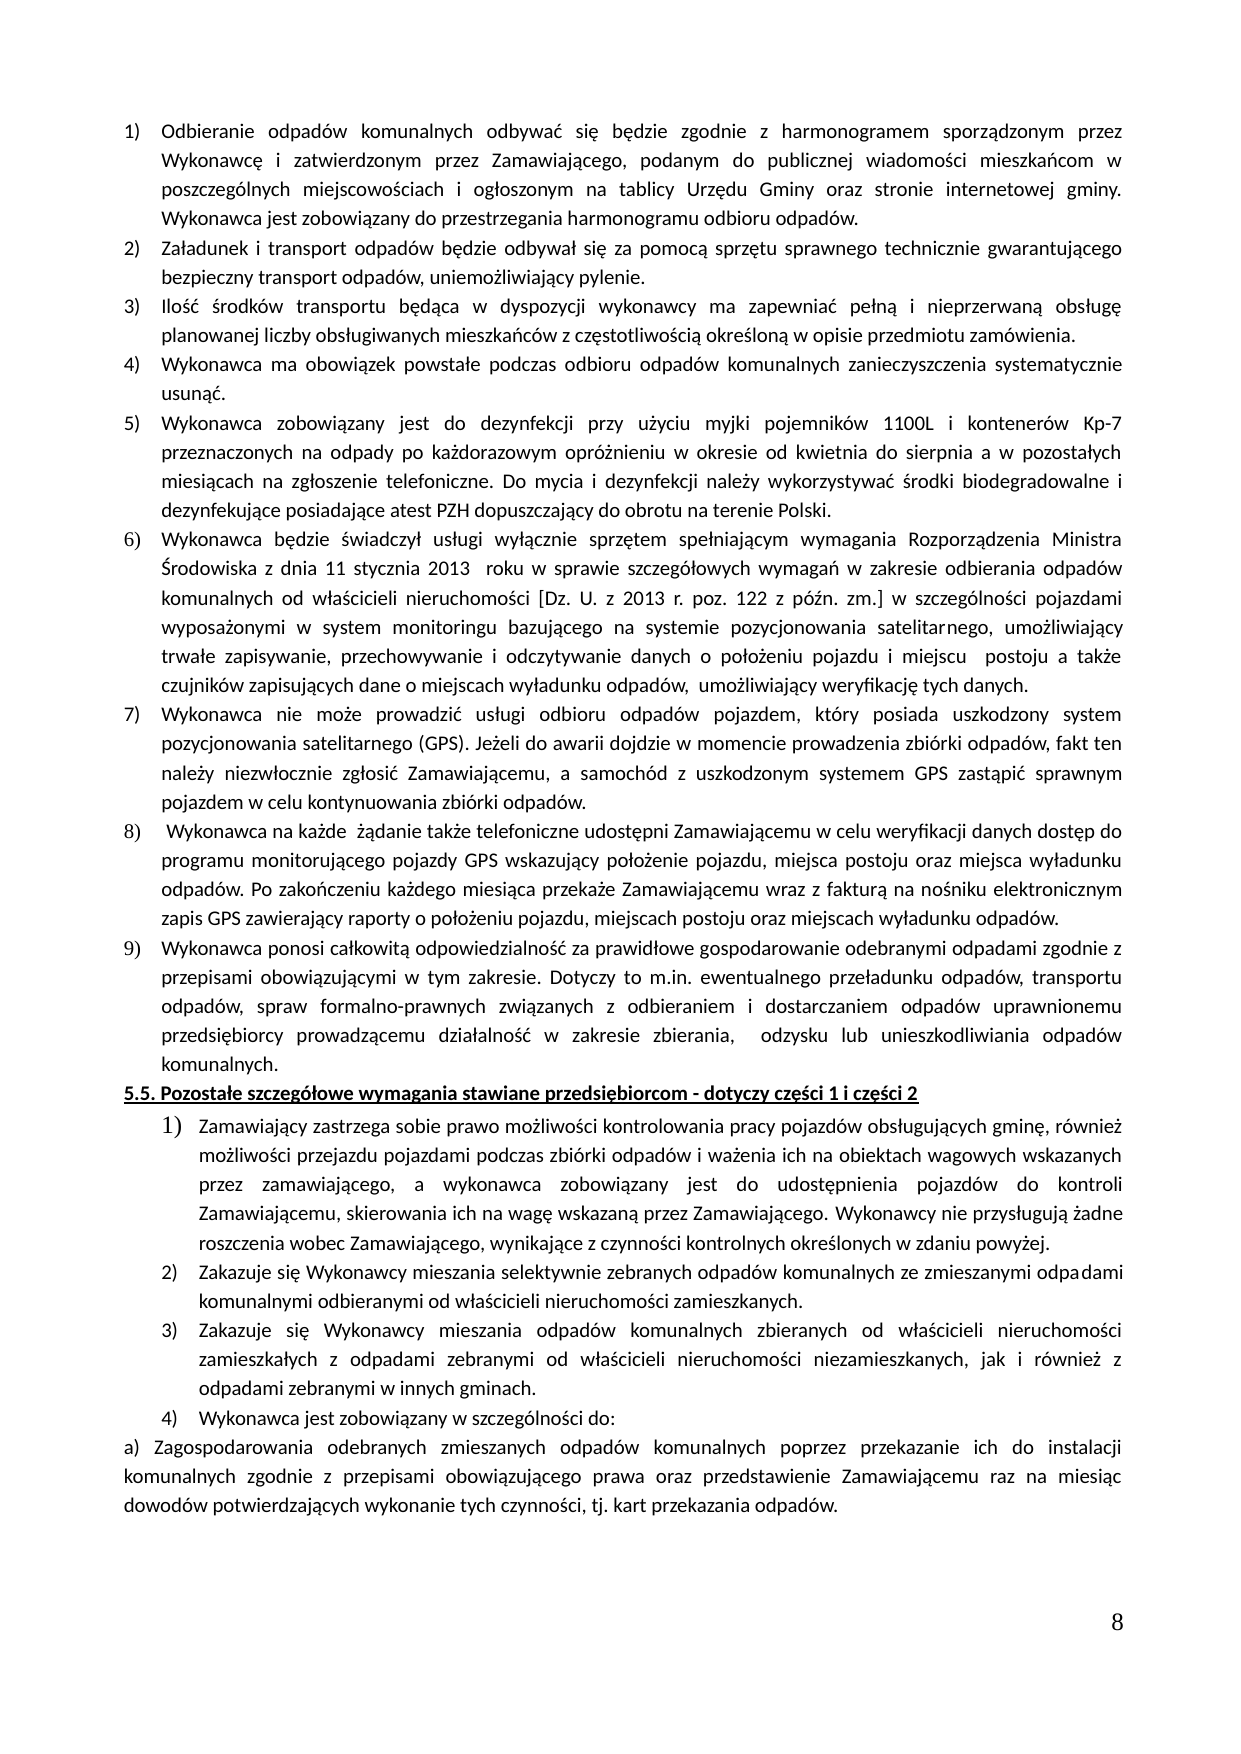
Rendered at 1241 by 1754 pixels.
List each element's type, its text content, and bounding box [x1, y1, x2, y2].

list Wykonawca ponosi całkowitą odpowiedzialność za prawidłowe gospodarowanie odebranymi odpadami zgodnie z przepisami obowiązującymi w tym zakresie. Dotyczy to m.in. ewentualnego przeładunku odpadów, transportu odpadów, spraw formalno-prawnych związanych z odbieraniem i dostarczaniem odpadów uprawnionemu przedsiębiorcy prowadzącemu działalność w zakresie zbierania, odzysku lub unieszkodliwiania odpadów komunalnych. [123, 935, 1123, 1077]
list Wykonawca będzie świadczył usługi wyłącznie sprzętem spełniającym wymagania Rozporządzenia Ministra Środowiska z dnia 11 stycznia 2013 roku w sprawie szczegółowych wymagań w zakresie odbierania odpadów komunalnych od właścicieli nieruchomości [Dz. U. z 2013 r. poz. 122 z późn. zm.] w szczególności pojazdami wyposażonymi w system monitoringu bazującego na systemie pozycjonowania satelitarnego, umożliwiający trwałe zapisywanie, przechowywanie i odczytywanie danych o położeniu pojazdu i miejscu postoju a także czujników zapisujących dane o miejscach wyładunku odpadów, umożliwiający weryfikację tych danych. [123, 526, 1123, 698]
list Wykonawca na każde żądanie także telefoniczne udostępni Zamawiającemu w celu weryfikacji danych dostęp do programu monitorującego pojazdy GPS wskazujący położenie pojazdu, miejsca postoju oraz miejsca wyładunku odpadów. Po zakończeniu każdego miesiąca przekaże Zamawiającemu wraz z fakturą na nośniku elektronicznym zapis GPS zawierający raporty o położeniu pojazdu, miejscach postoju oraz miejscach wyładunku odpadów. [123, 818, 1123, 931]
list Wykonawca jest zobowiązany w szczególności do: [161, 1405, 1123, 1430]
list Załadunek i transport odpadów będzie odbywał się za pomocą sprzętu sprawnego technicznie gwarantującego bezpieczny transport odpadów, uniemożliwiający pylenie. [123, 235, 1123, 289]
list Zamawiający zastrzega sobie prawo możliwości kontrolowania pracy pojazdów obsługujących gminę, również możliwości przejazdu pojazdami podczas zbiórki odpadów i ważenia ich na obiektach wagowych wskazanych przez zamawiającego, a wykonawca zobowiązany jest do udostępnienia pojazdów do kontroli Zamawiającemu, skierowania ich na wagę wskazaną przez Zamawiającego. Wykonawcy nie przysługują żadne roszczenia wobec Zamawiającego, wynikające z czynności kontrolnych określonych w zdaniu powyżej. [161, 1110, 1123, 1255]
list Wykonawca ma obowiązek powstałe podczas odbioru odpadów komunalnych zanieczyszczenia systematycznie usunąć. [123, 351, 1123, 406]
list Ilość środków transportu będąca w dyspozycji wykonawcy ma zapewniać pełną i nieprzerwaną obsługę planowanej liczby obsługiwanych mieszkańców z częstotliwością określoną w opisie przedmiotu zamówienia. [123, 293, 1123, 348]
list Wykonawca zobowiązany jest do dezynfekcji przy użyciu myjki pojemników 1100L i kontenerów Kp-7 przeznaczonych na odpady po każdorazowym opróżnieniu w okresie od kwietnia do sierpnia a w pozostałych miesiącach na zgłoszenie telefoniczne. Do mycia i dezynfekcji należy wykorzystywać środki biodegradowalne i dezynfekujące posiadające atest PZH dopuszczający do obrotu na terenie Polski. [123, 410, 1123, 523]
text 5.5. Pozostałe szczegółowe wymagania stawiane przedsiębiorcom - dotyczy części 1 i części 2 [123, 1081, 1123, 1106]
list Wykonawca nie może prowadzić usługi odbioru odpadów pojazdem, który posiada uszkodzony system pozycjonowania satelitarnego (GPS). Jeżeli do awarii dojdzie w momencie prowadzenia zbiórki odpadów, fakt ten należy niezwłocznie zgłosić Zamawiającemu, a samochód z uszkodzonym systemem GPS zastąpić sprawnym pojazdem w celu kontynuowania zbiórki odpadów. [123, 701, 1123, 814]
list Zakazuje się Wykonawcy mieszania selektywnie zebranych odpadów komunalnych ze zmieszanymi odpadami komunalnymi odbieranymi od właścicieli nieruchomości zamieszkanych. [161, 1259, 1123, 1313]
list Zakazuje się Wykonawcy mieszania odpadów komunalnych zbieranych od właścicieli nieruchomości zamieszkałych z odpadami zebranymi od właścicieli nieruchomości niezamieszkanych, jak i również z odpadami zebranymi w innych gminach. [161, 1317, 1123, 1401]
text a) Zagospodarowania odebranych zmieszanych odpadów komunalnych poprzez przekazanie ich do instalacji komunalnych zgodnie z przepisami obowiązującego prawa oraz przedstawienie Zamawiającemu raz na miesiąc dowodów potwierdzających wykonanie tych czynności, tj. kart przekazania odpadów. [123, 1434, 1123, 1518]
list Odbieranie odpadów komunalnych odbywać się będzie zgodnie z harmonogramem sporządzonym przez Wykonawcę i zatwierdzonym przez Zamawiającego, podanym do publicznej wiadomości mieszkańcom w poszczególnych miejscowościach i ogłoszonym na tablicy Urzędu Gminy oraz stronie internetowej gminy. Wykonawca jest zobowiązany do przestrzegania harmonogramu odbioru odpadów. [123, 118, 1123, 231]
